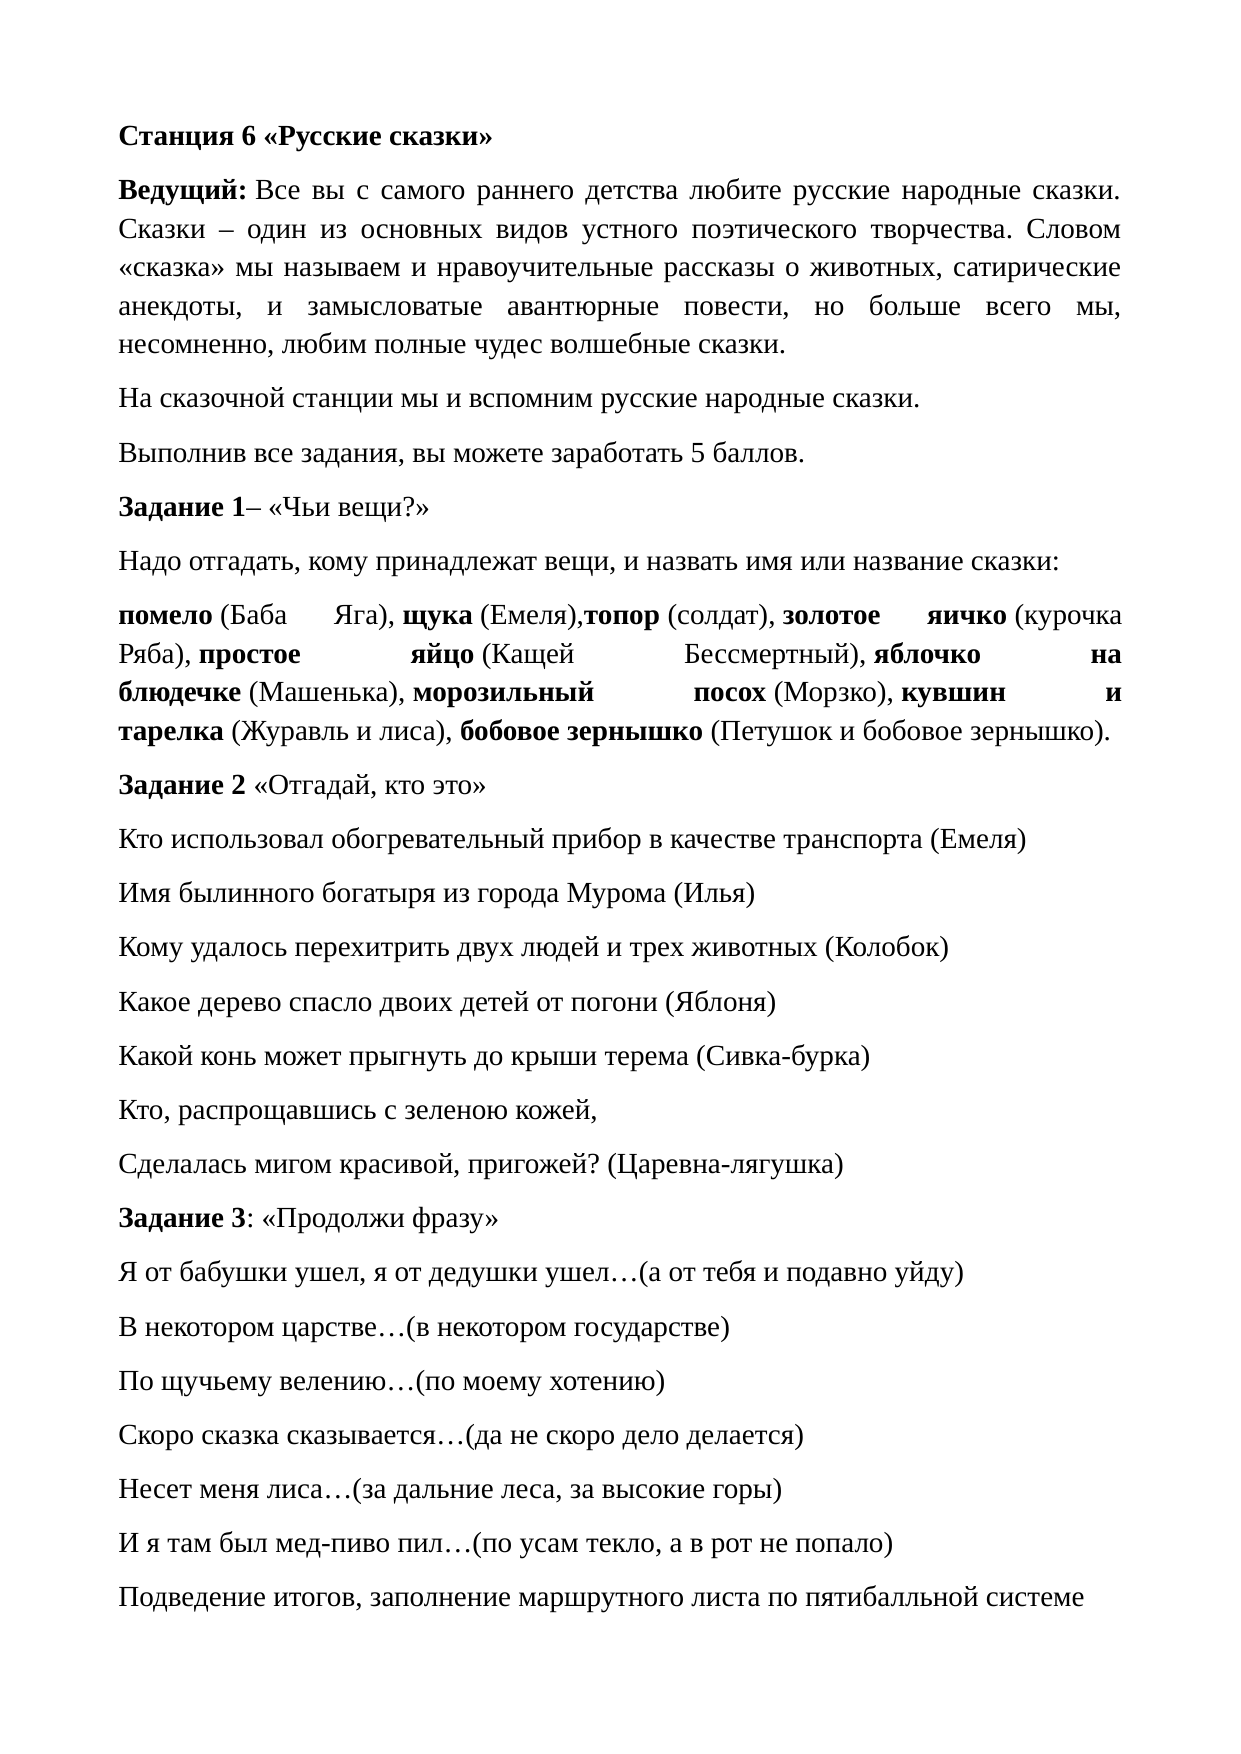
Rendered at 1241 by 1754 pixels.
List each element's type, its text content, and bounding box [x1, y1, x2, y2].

text Станция 6 «Русские сказки» [118, 118, 1122, 152]
text Задание 3: «Продолжи фразу» [118, 1200, 1122, 1234]
text Скоро сказка сказывается…(да не скоро дело делается) [118, 1417, 1122, 1451]
text Сделалась мигом красивой, пригожей? (Царевна-лягушка) [118, 1146, 1122, 1180]
text Задание 2 «Отгадай, кто это» [118, 767, 1122, 801]
text В некотором царстве…(в некотором государстве) [118, 1309, 1122, 1342]
text Какой конь может прыгнуть до крыши терема (Сивка-бурка) [118, 1038, 1122, 1071]
text Кто, распрощавшись с зеленою кожей, [118, 1092, 1122, 1126]
text Ведущий: Все вы с самого раннего детства любите русские народные сказки. Сказки – один из основных видов устного поэтического творчества. Словом «сказка» мы называем и нравоучительные рассказы о животных, сатирические анекдоты, и замысловатые авантюрные повести, но больше всего мы, несомненно, любим полные чудес волшебные сказки. [118, 172, 1122, 360]
text Кому удалось перехитрить двух людей и трех животных (Колобок) [118, 929, 1122, 963]
text И я там был мед-пиво пил…(по усам текло, а в рот не попало) [118, 1525, 1122, 1559]
text Имя былинного богатыря из города Мурома (Илья) [118, 875, 1122, 909]
text Я от бабушки ушел, я от дедушки ушел…(а от тебя и подавно уйду) [118, 1254, 1122, 1288]
text Кто использовал обогревательный прибор в качестве транспорта (Емеля) [118, 821, 1122, 855]
text Какое дерево спасло двоих детей от погони (Яблоня) [118, 984, 1122, 1017]
text Подведение итогов, заполнение маршрутного листа по пятибалльной системе [118, 1579, 1122, 1613]
text На сказочной станции мы и вспомним русские народные сказки. [118, 381, 1122, 414]
text Надо отгадать, кому принадлежат вещи, и назвать имя или название сказки: [118, 543, 1122, 577]
text Задание 1– «Чьи вещи?» [118, 489, 1122, 522]
text Выполнив все задания, вы можете заработать 5 баллов. [118, 435, 1122, 468]
text По щучьему велению…(по моему хотению) [118, 1363, 1122, 1396]
text помело (Баба Яга), щука (Емеля),топор (солдат), золотое яичко (курочка Ряба), простое яйцо (Кащей Бессмертный), яблочко на блюдечке (Машенька), морозильный посох (Морзко), кувшин и тарелка (Журавль и лиса), бобовое зернышко (Петушок и бобовое зернышко). [118, 597, 1122, 746]
text Несет меня лиса…(за дальние леса, за высокие горы) [118, 1471, 1122, 1505]
